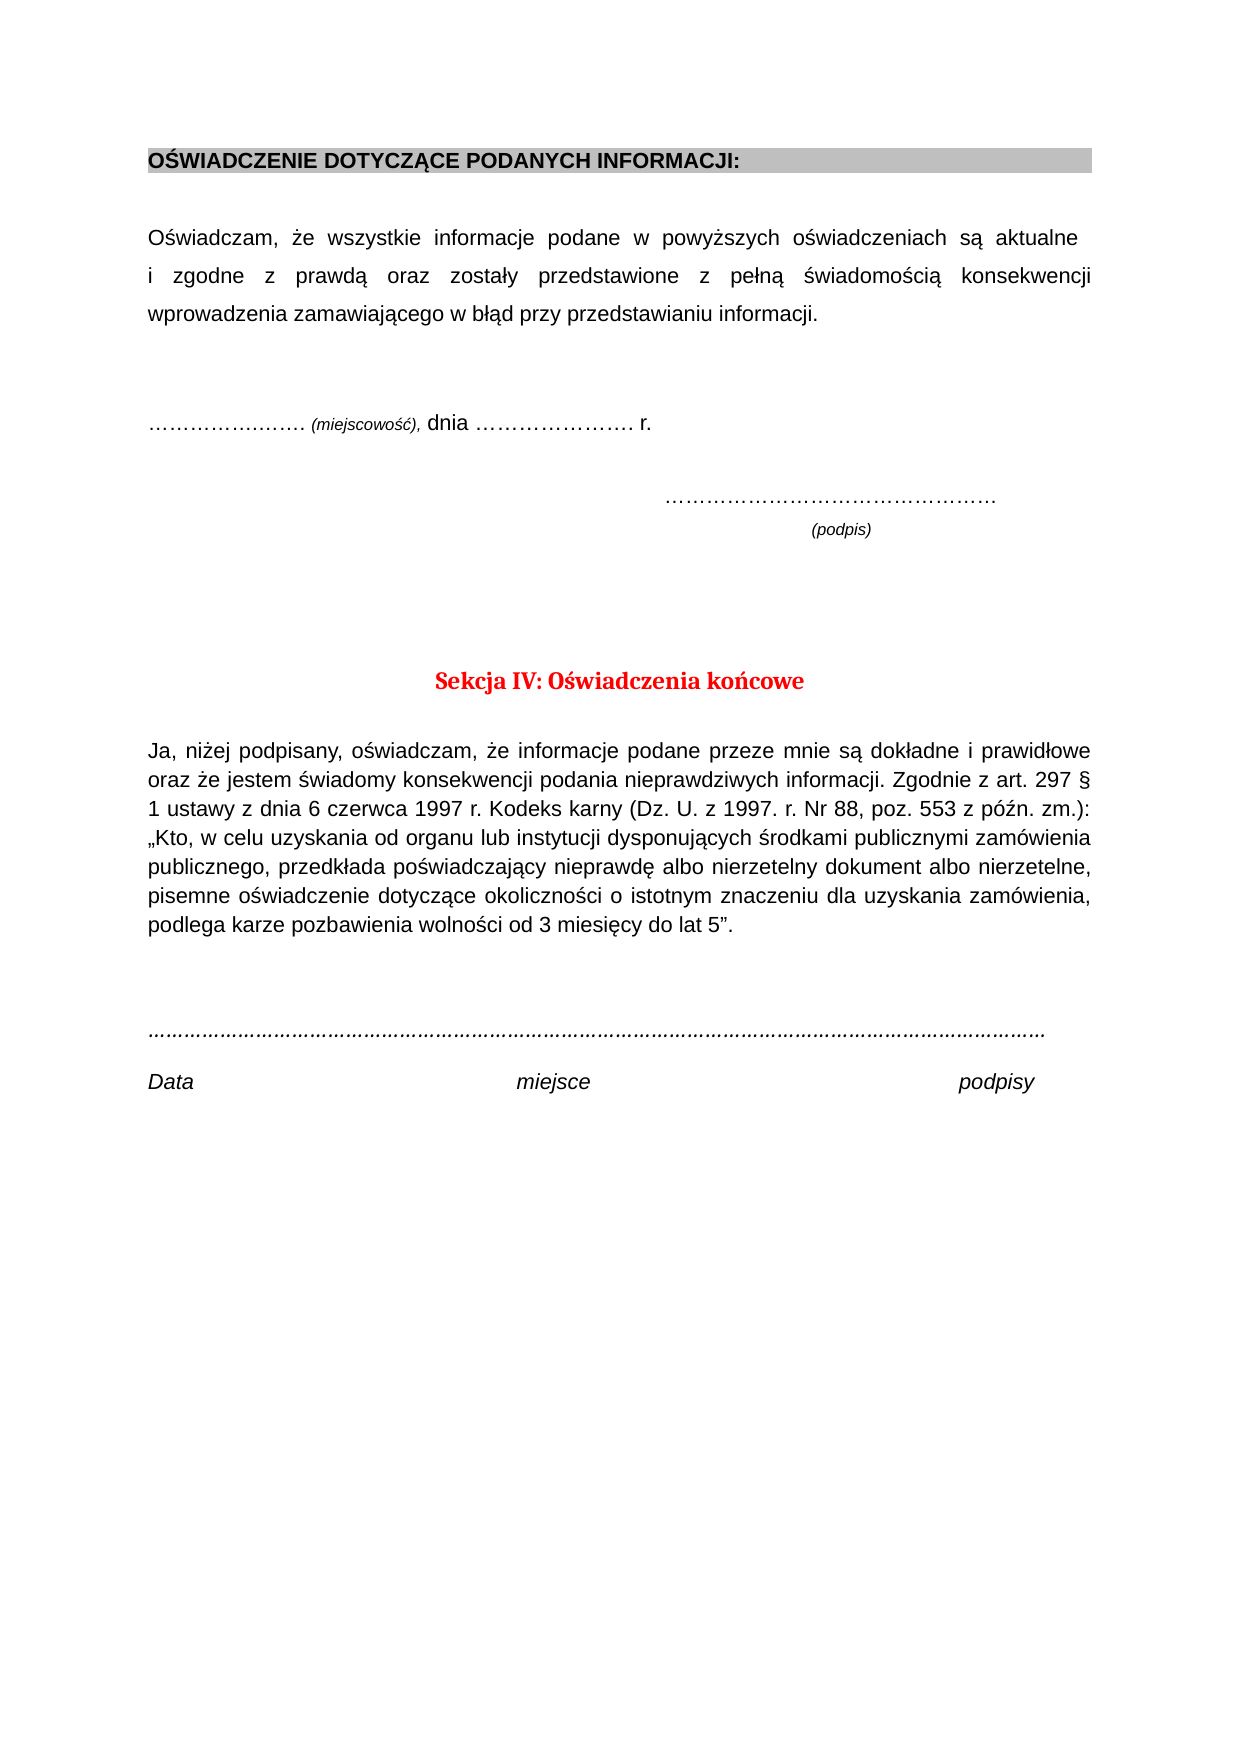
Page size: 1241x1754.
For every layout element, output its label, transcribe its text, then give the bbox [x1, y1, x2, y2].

text Data miejsce podpisy [148, 1069, 1092, 1094]
text ………………………………………… [148, 484, 1092, 508]
text …………………………………………………………………………………………………………………………………… [148, 1015, 1092, 1044]
text (podpis) [738, 520, 1092, 539]
text OŚWIADCZENIE DOTYCZĄCE PODANYCH INFORMACJI: [148, 148, 1092, 173]
text Oświadczam, że wszystkie informacje podane w powyższych oświadczeniach są aktualne i zgodne z prawdą oraz zostały przedstawione z pełną świadomością konsekwencji wprowadzenia zamawiającego w błąd przy przedstawianiu informacji. [148, 225, 1092, 326]
text Sekcja IV: Oświadczenia końcowe [148, 667, 1092, 696]
text Ja, niżej podpisany, oświadczam, że informacje podane przeze mnie są dokładne i prawidłowe oraz że jestem świadomy konsekwencji podania nieprawdziwych informacji. Zgodnie z art. 297 § 1 ustawy z dnia 6 czerwca 1997 r. Kodeks karny (Dz. U. z 1997. r. Nr 88, poz. 553 z późn. zm.): „Kto, w celu uzyskania od organu lub instytucji dysponujących środkami publicznymi zamówienia publicznego, przedkłada poświadczający nieprawdę albo nierzetelny dokument albo nierzetelne, pisemne oświadczenie dotyczące okoliczności o istotnym znaczeniu dla uzyskania zamówienia, podlega karze pozbawienia wolności od 3 miesięcy do lat 5”. [148, 738, 1092, 937]
text …………….……. (miejscowość), dnia …………………. r. [148, 410, 1092, 436]
